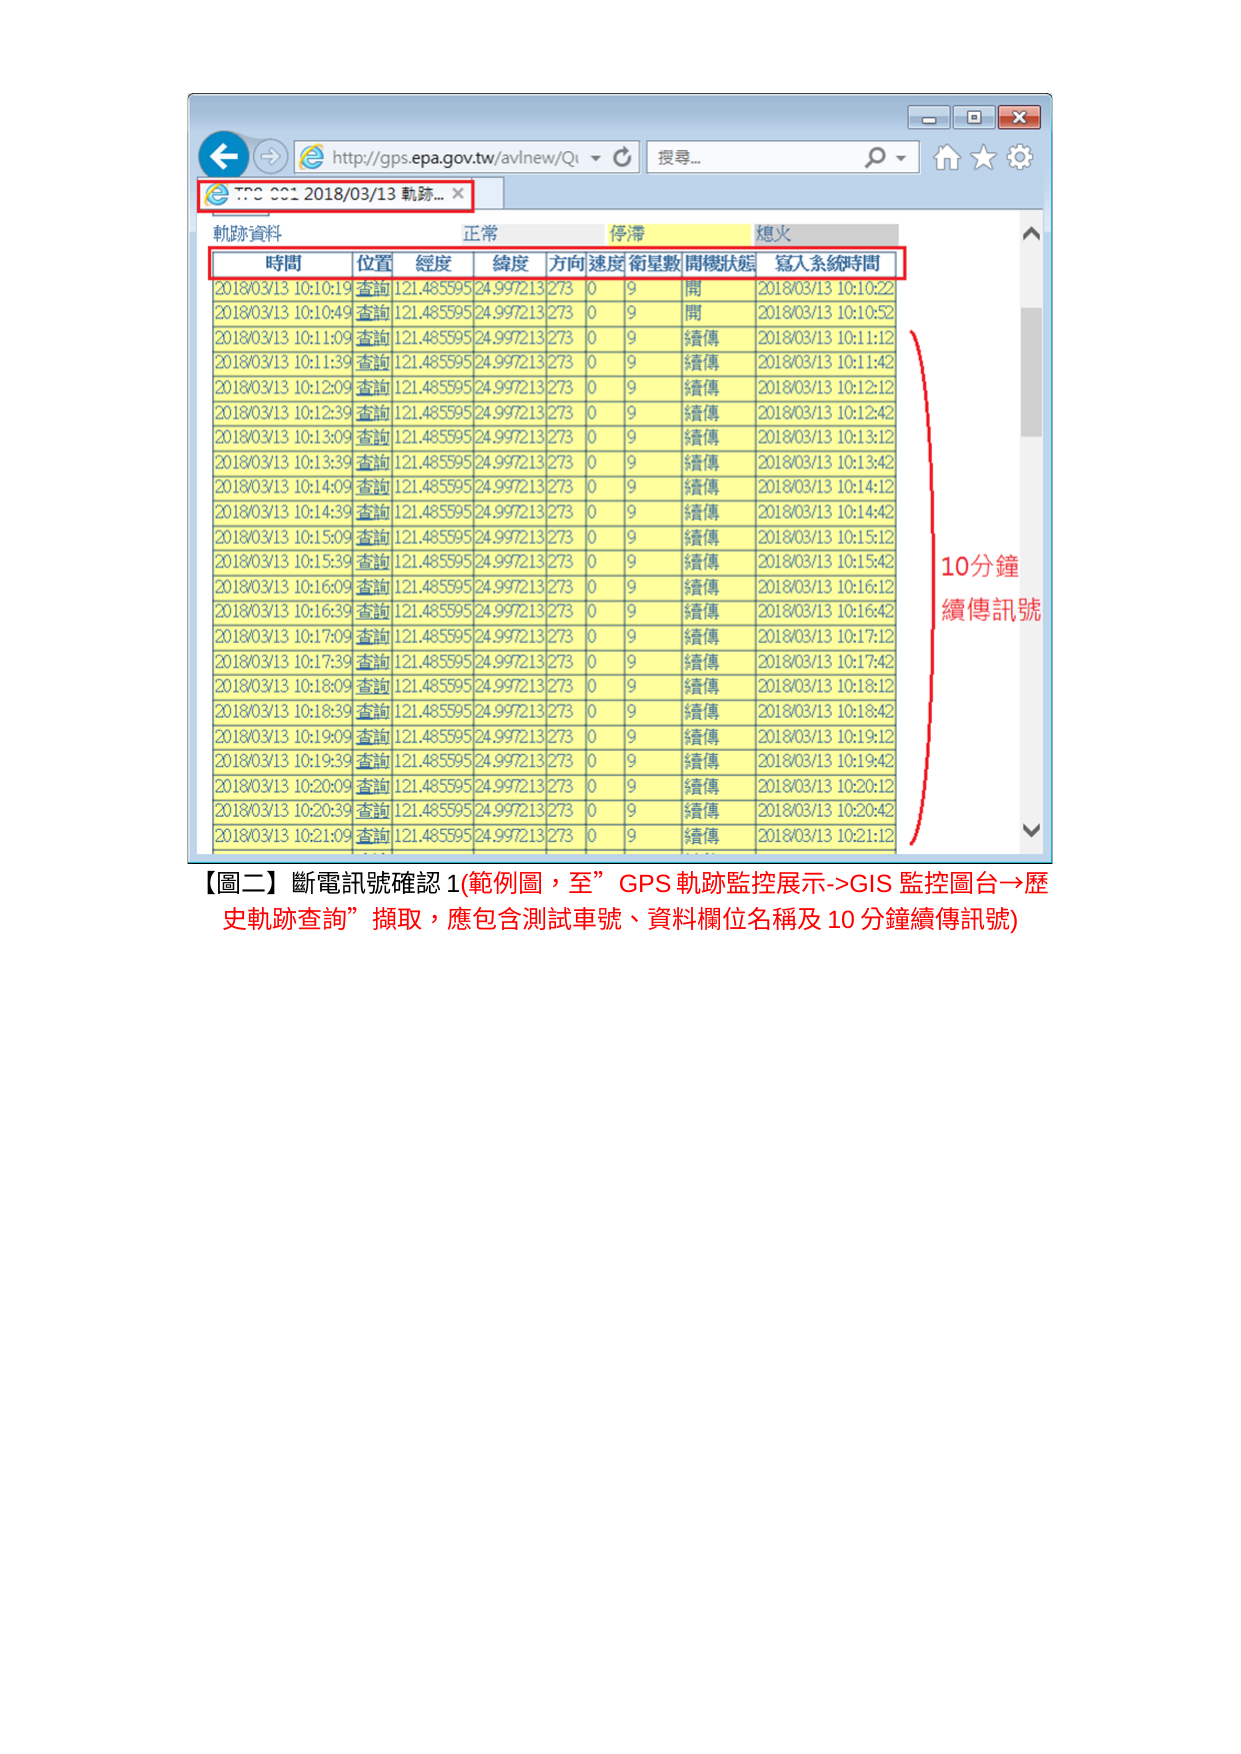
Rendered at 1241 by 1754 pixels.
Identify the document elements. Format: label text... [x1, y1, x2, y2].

picture [187, 93, 1053, 864]
text 【圖二】斷電訊號確認1(範例圖，至”GPS軌跡監控展示->GIS 監控圖台→歷史軌跡查詢”擷取，應包含測試車號、資料欄位名稱及10分鐘續傳訊號) [187, 864, 1053, 936]
